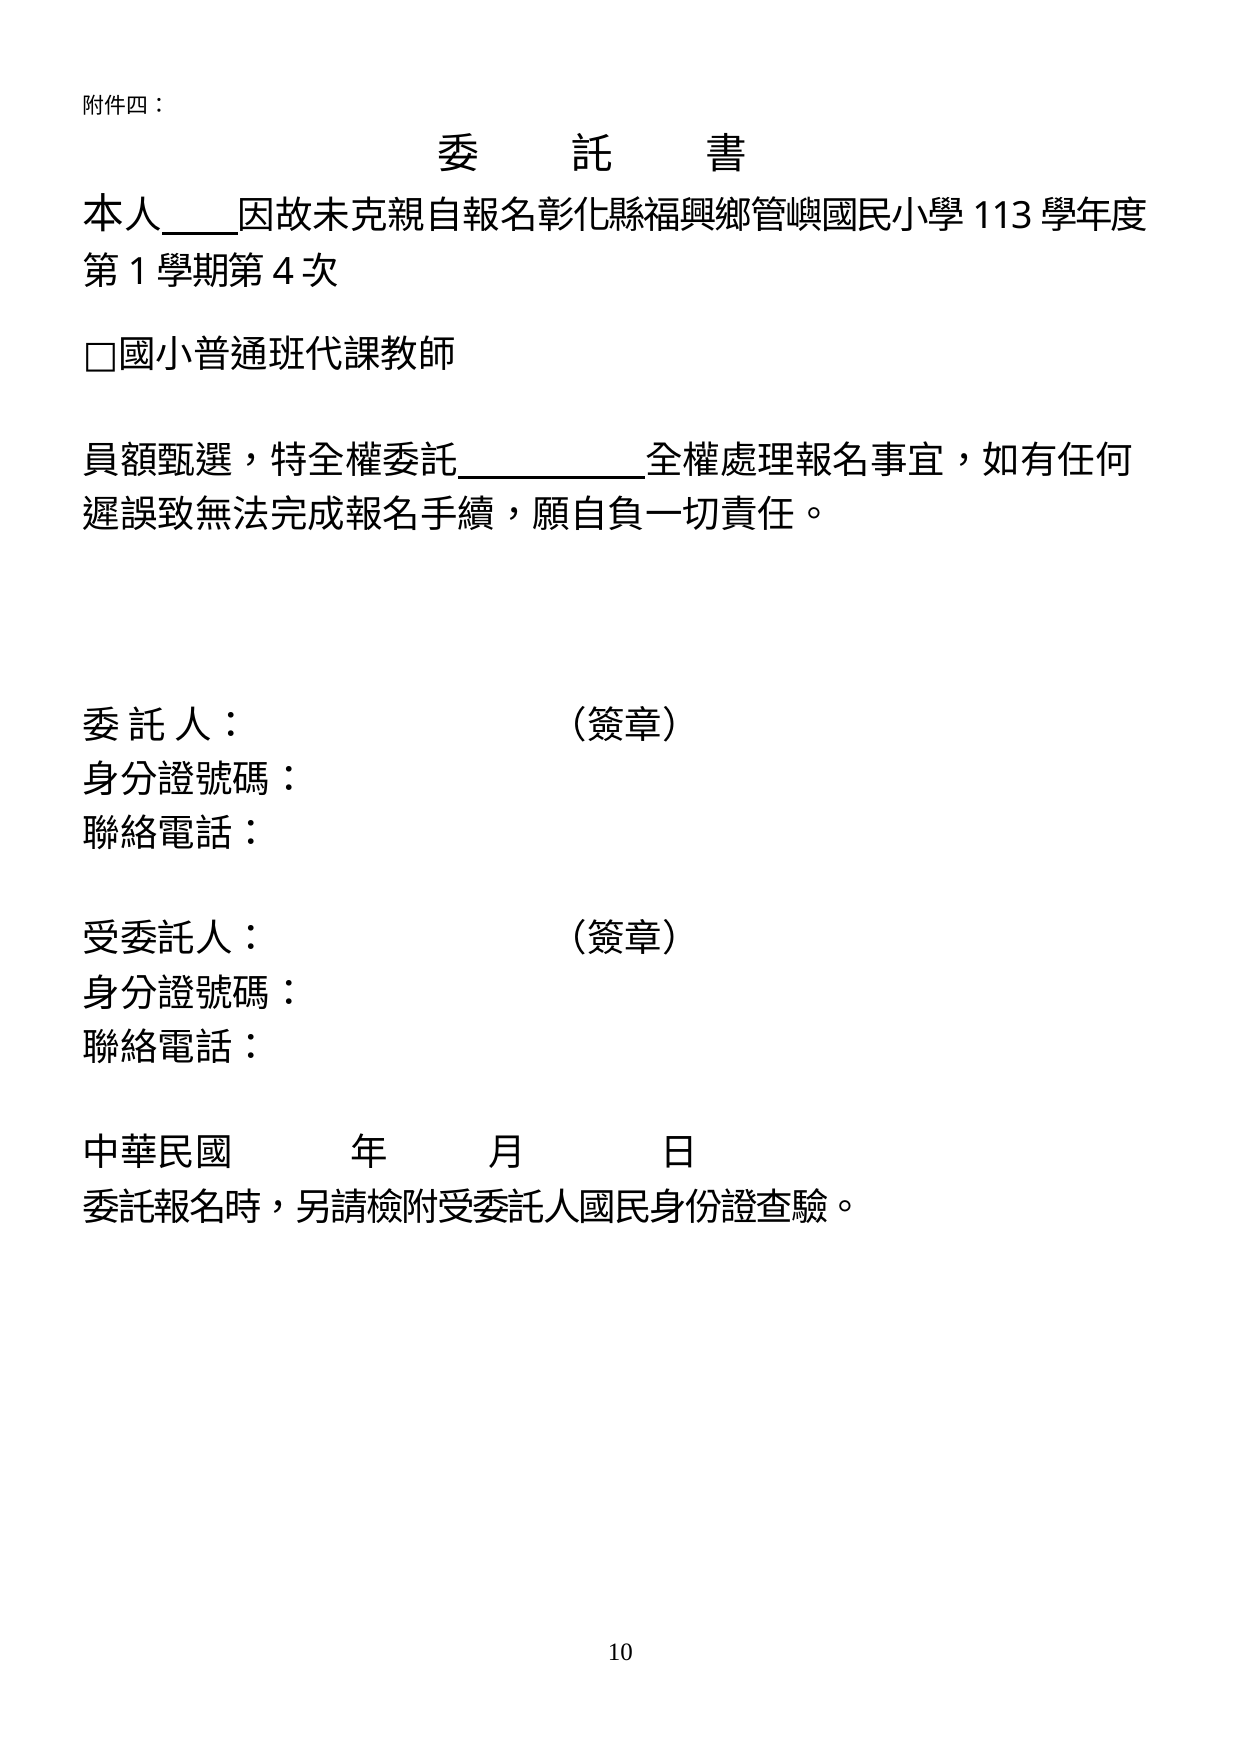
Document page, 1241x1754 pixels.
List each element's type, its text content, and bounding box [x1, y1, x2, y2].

text 委 託 人： （簽章） [83, 694, 1157, 749]
text 委 託 書 本人 因故未克親自報名彰化縣福興鄉管嶼國民小學113學年度第1學期第4次 [83, 120, 1157, 295]
text □國小普通班代課教師 [83, 324, 1157, 378]
text 員額甄選，特全權委託 全權處理報名事宜，如有任何遲誤致無法完成報名手續，願自負一切責任。 [83, 429, 1157, 592]
text 附件四： [83, 88, 1157, 120]
text 受委託人： （簽章） 身分證號碼： 聯絡電話： [83, 857, 1157, 1071]
text 委託報名時，另請檢附受委託人國民身份證查驗。 [83, 1176, 1157, 1231]
text 身分證號碼： 聯絡電話： [83, 749, 1157, 857]
text 中華民國 年 月 日 [83, 1122, 1157, 1176]
